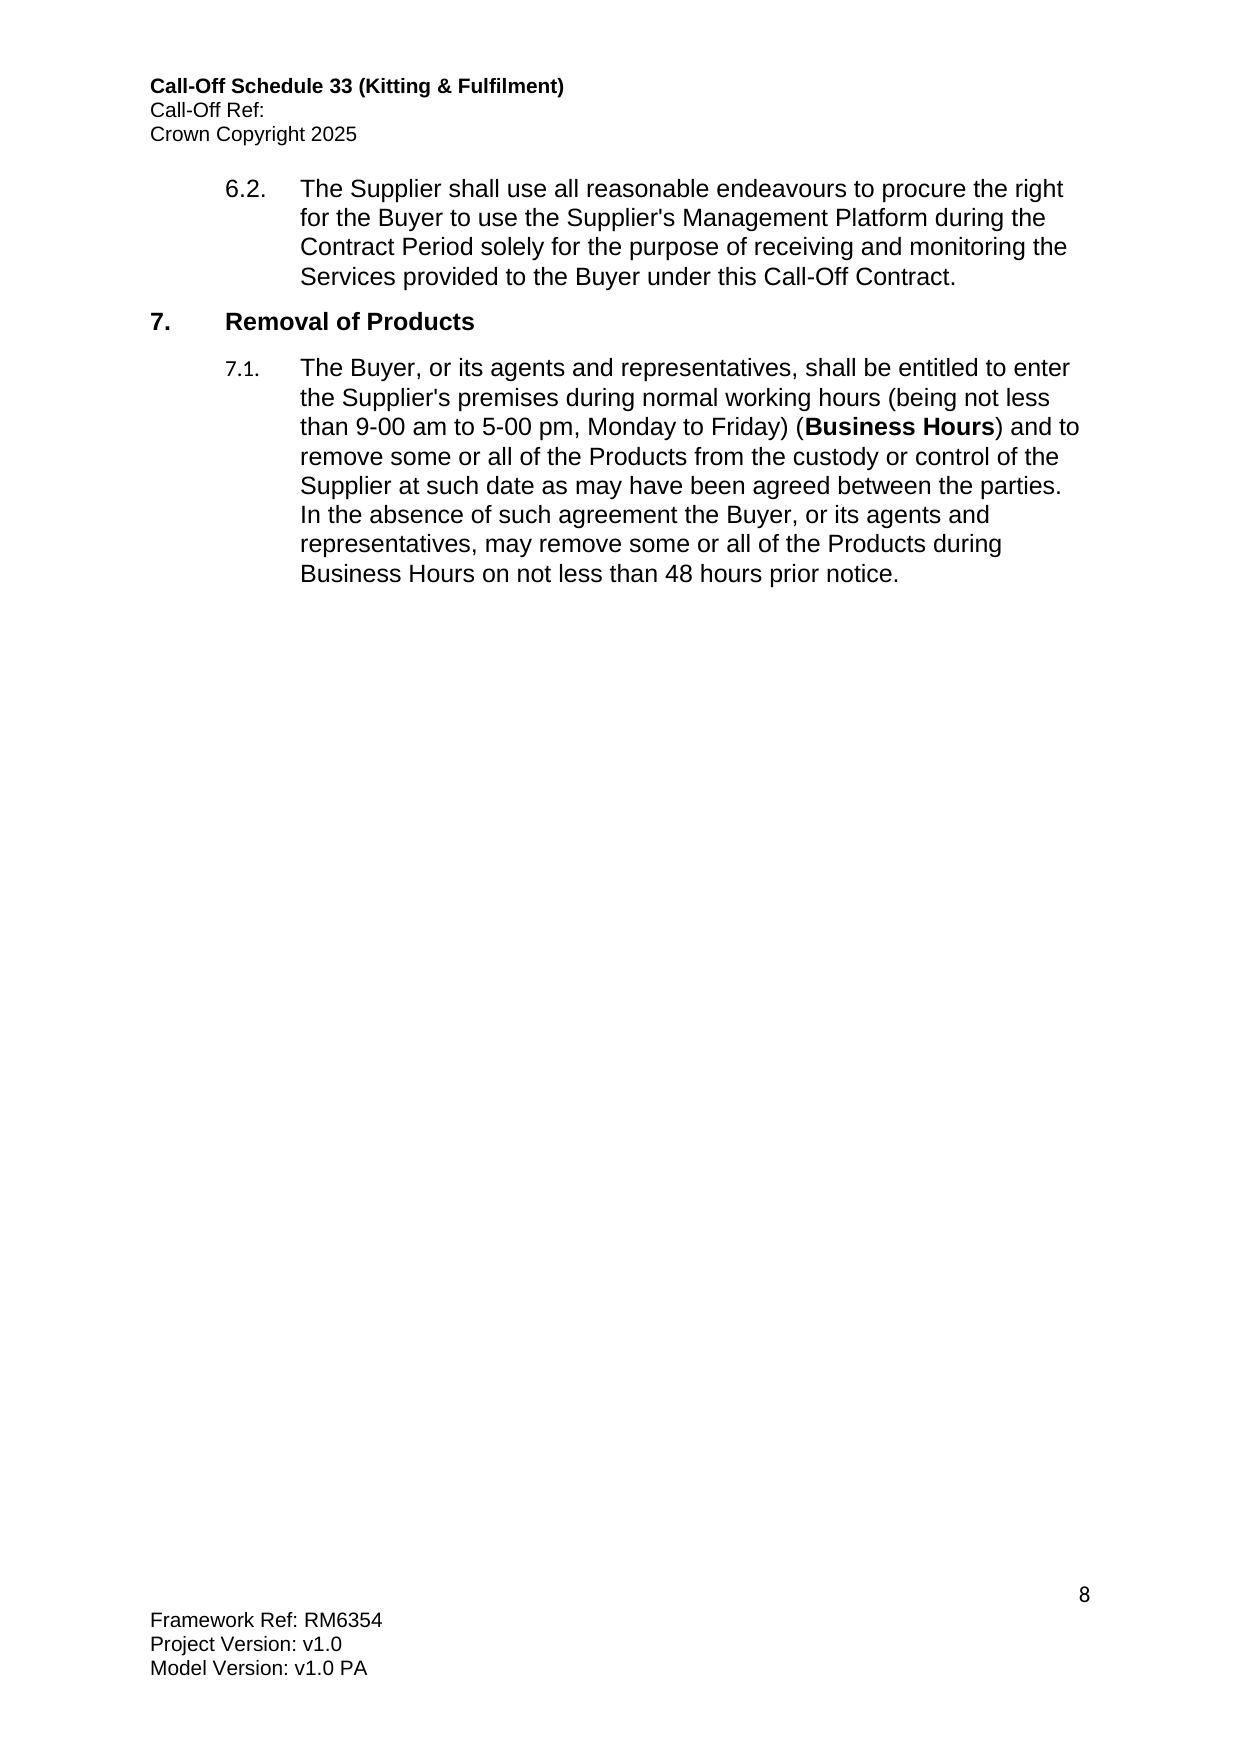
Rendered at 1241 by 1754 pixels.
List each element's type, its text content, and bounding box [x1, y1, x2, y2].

list The Buyer, or its agents and representatives, shall be entitled to enter the Supplier's premises during normal working hours (being not less than 9-00 am to 5-00 pm, Monday to Friday) (Business Hours) and to remove some or all of the Products from the custody or control of the Supplier at such date as may have been agreed between the parties. In the absence of such agreement the Buyer, or its agents and representatives, may remove some or all of the Products during Business Hours on not less than 48 hours prior notice. [225, 353, 1090, 587]
list Removal of Products [150, 307, 1090, 336]
list The Supplier shall use all reasonable endeavours to procure the right for the Buyer to use the Supplier's Management Platform during the Contract Period solely for the purpose of receiving and monitoring the Services provided to the Buyer under this Call-Off Contract. [225, 174, 1090, 290]
